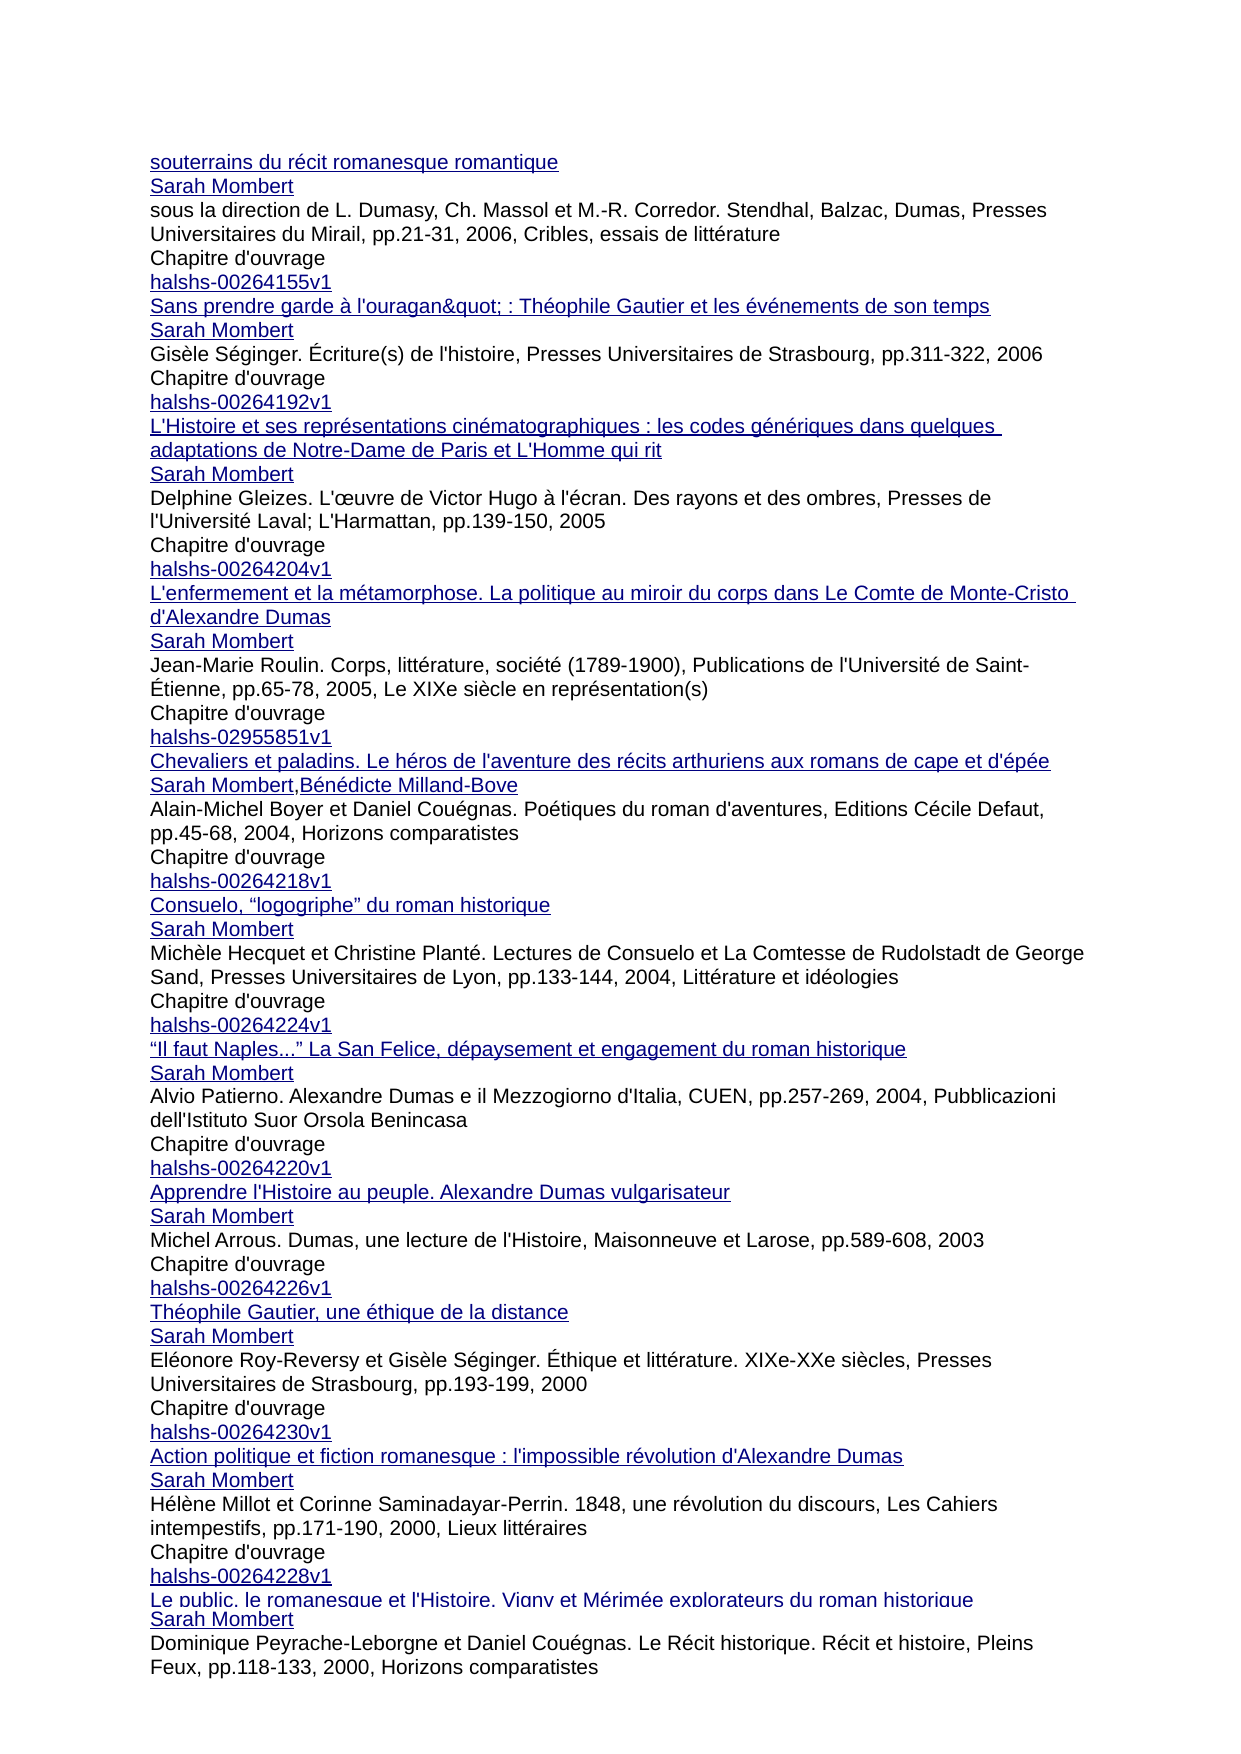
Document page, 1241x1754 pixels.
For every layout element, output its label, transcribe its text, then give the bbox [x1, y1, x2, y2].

table_cell Consuelo, “logogriphe” du roman historique Sarah Mombert Michèle Hecquet et Christine Planté. Lectures de Consuelo et La Comtesse de Rudolstadt de George Sand, Presses Universitaires de Lyon, pp.133-144, 2004, Littérature et idéologies Chapitre d'ouvrage halshs-00264224v1 [150, 893, 1090, 1036]
table_cell Chevaliers et paladins. Le héros de l'aventure des récits arthuriens aux romans de cape et d'épée Sarah Mombert,Bénédicte Milland-Bove Alain-Michel Boyer et Daniel Couégnas. Poétiques du roman d'aventures, Editions Cécile Defaut, pp.45-68, 2004, Horizons comparatistes Chapitre d'ouvrage halshs-00264218v1 [150, 749, 1090, 893]
table_cell L'envers de l'Histoire contemporaine. Conjurations, complots et sociétés secrètes, moteurs souterrains du récit romanesque romantique Sarah Mombert sous la direction de L. Dumasy, Ch. Massol et M.-R. Corredor. Stendhal, Balzac, Dumas, Presses Universitaires du Mirail, pp.21-31, 2006, Cribles, essais de littérature Chapitre d'ouvrage halshs-00264155v1 [150, 150, 1090, 294]
table_cell Théophile Gautier, une éthique de la distance Sarah Mombert Eléonore Roy-Reversy et Gisèle Séginger. Éthique et littérature. XIXe-XXe siècles, Presses Universitaires de Strasbourg, pp.193-199, 2000 Chapitre d'ouvrage halshs-00264230v1 [150, 1300, 1090, 1444]
table_cell “Il faut Naples...” La San Felice, dépaysement et engagement du roman historique Sarah Mombert Alvio Patierno. Alexandre Dumas e il Mezzogiorno d'Italia, CUEN, pp.257-269, 2004, Pubblicazioni dell'Istituto Suor Orsola Benincasa Chapitre d'ouvrage halshs-00264220v1 [150, 1036, 1090, 1180]
table_cell Sans prendre garde à l'ouragan&quot; : Théophile Gautier et les événements de son temps Sarah Mombert Gisèle Séginger. Écriture(s) de l'histoire, Presses Universitaires de Strasbourg, pp.311-322, 2006 Chapitre d'ouvrage halshs-00264192v1 [150, 294, 1090, 413]
table_cell Apprendre l'Histoire au peuple. Alexandre Dumas vulgarisateur Sarah Mombert Michel Arrous. Dumas, une lecture de l'Histoire, Maisonneuve et Larose, pp.589-608, 2003 Chapitre d'ouvrage halshs-00264226v1 [150, 1180, 1090, 1300]
table_cell L'enfermement et la métamorphose. La politique au miroir du corps dans Le Comte de Monte-Cristo d'Alexandre Dumas Sarah Mombert Jean-Marie Roulin. Corps, littérature, société (1789-1900), Publications de l'Université de Saint-Étienne, pp.65-78, 2005, Le XIXe siècle en représentation(s) Chapitre d'ouvrage halshs-02955851v1 [150, 581, 1090, 749]
table_cell Le public, le romanesque et l'Histoire. Vigny et Mérimée explorateurs du roman historique Sarah Mombert Dominique Peyrache-Leborgne et Daniel Couégnas. Le Récit historique. Récit et histoire, Pleins Feux, pp.118-133, 2000, Horizons comparatistes [150, 1588, 1090, 1679]
table_cell Action politique et fiction romanesque : l'impossible révolution d'Alexandre Dumas Sarah Mombert Hélène Millot et Corinne Saminadayar-Perrin. 1848, une révolution du discours, Les Cahiers intempestifs, pp.171-190, 2000, Lieux littéraires Chapitre d'ouvrage halshs-00264228v1 [150, 1444, 1090, 1587]
table_cell L'Histoire et ses représentations cinématographiques : les codes génériques dans quelques adaptations de Notre-Dame de Paris et L'Homme qui rit Sarah Mombert Delphine Gleizes. L'œuvre de Victor Hugo à l'écran. Des rayons et des ombres, Presses de l'Université Laval; L'Harmattan, pp.139-150, 2005 Chapitre d'ouvrage halshs-00264204v1 [150, 414, 1090, 581]
